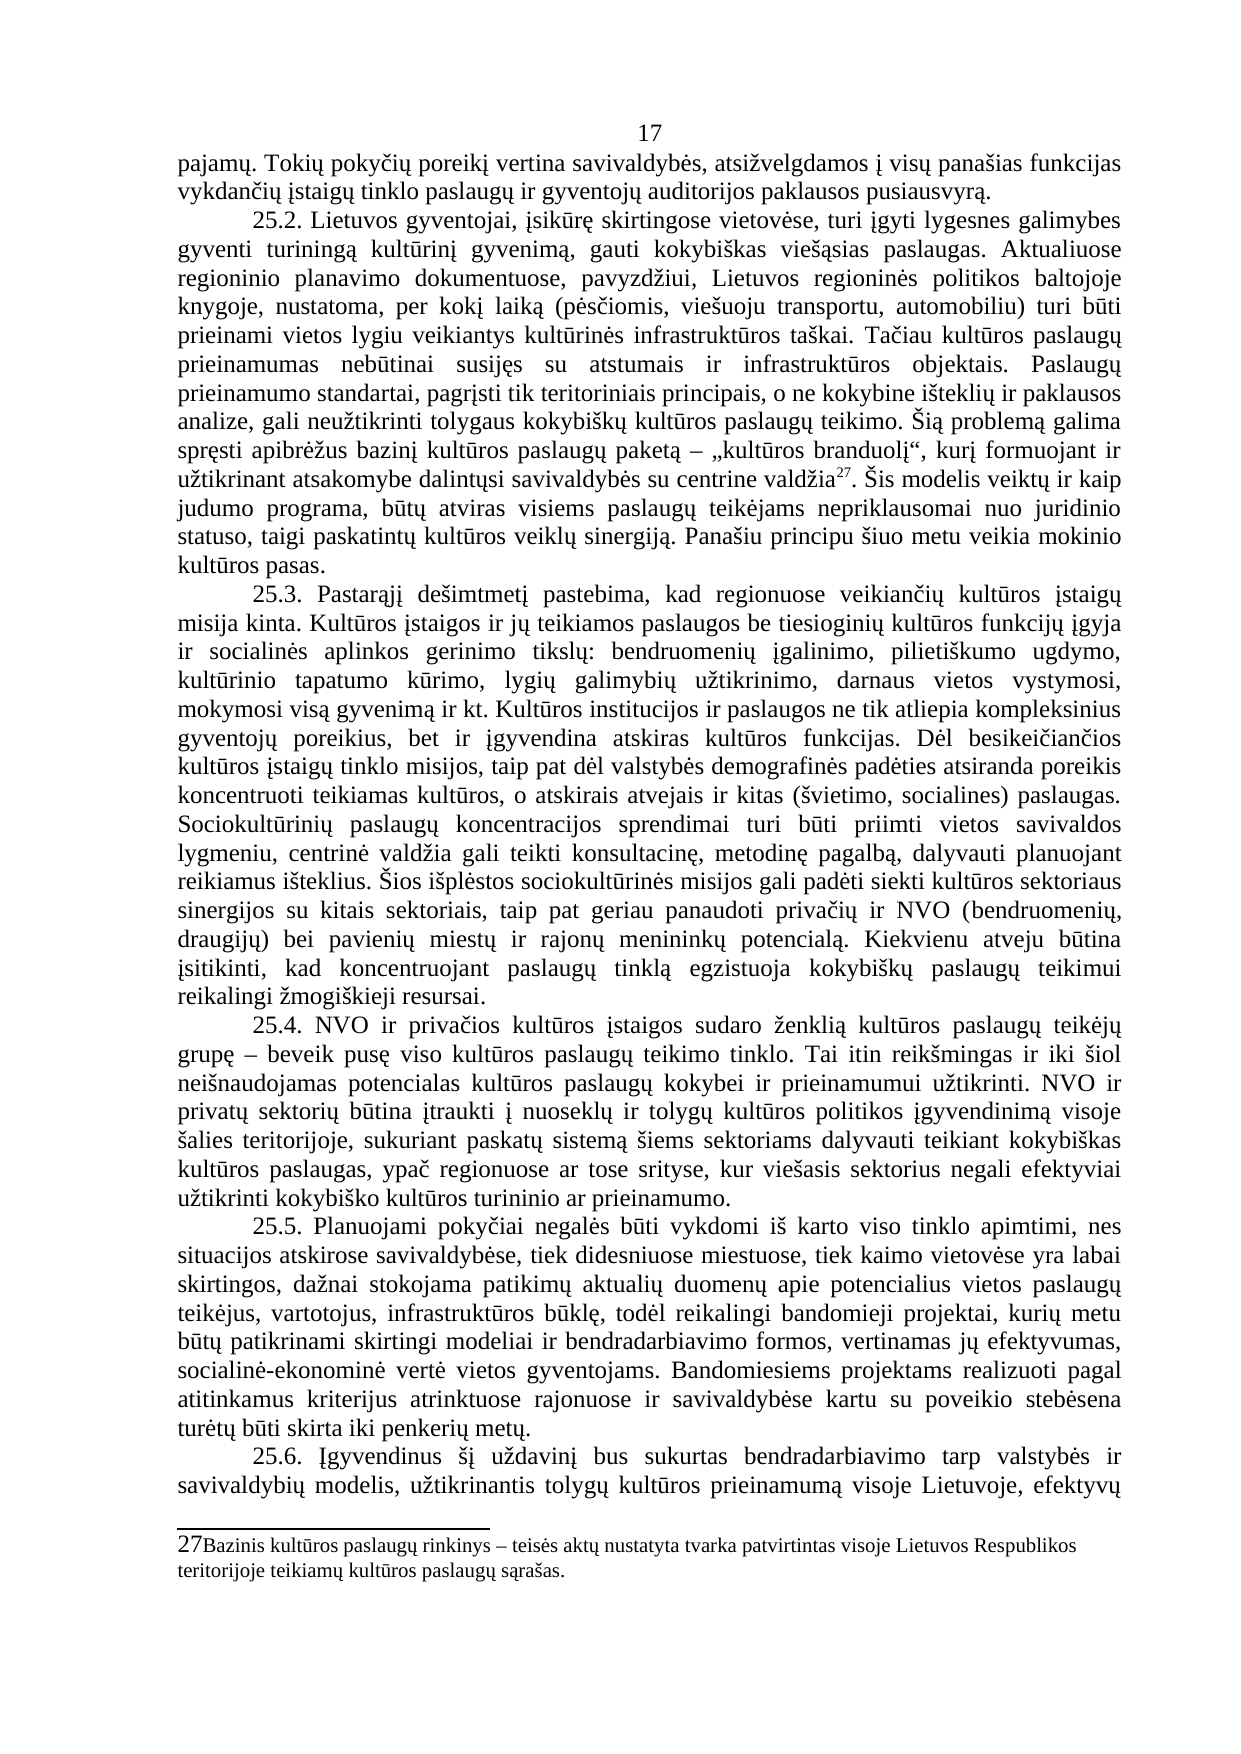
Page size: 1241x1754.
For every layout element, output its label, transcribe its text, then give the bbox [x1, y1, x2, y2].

text 25.6. Įgyvendinus šį uždavinį bus sukurtas bendradarbiavimo tarp valstybės ir savivaldybių modelis, užtikrinantis tolygų kultūros prieinamumą visoje Lietuvoje, efektyvų [177, 1441, 1122, 1499]
text 25.2. Lietuvos gyventojai, įsikūrę skirtingose vietovėse, turi įgyti lygesnes galimybes gyventi turiningą kultūrinį gyvenimą, gauti kokybiškas viešąsias paslaugas. Aktualiuose regioninio planavimo dokumentuose, pavyzdžiui, Lietuvos regioninės politikos baltojoje knygoje, nustatoma, per kokį laiką (pėsčiomis, viešuoju transportu, automobiliu) turi būti prieinami vietos lygiu veikiantys kultūrinės infrastruktūros taškai. Tačiau kultūros paslaugų prieinamumas nebūtinai susijęs su atstumais ir infrastruktūros objektais. Paslaugų prieinamumo standartai, pagrįsti tik teritoriniais principais, o ne kokybine išteklių ir paklausos analize, gali neužtikrinti tolygaus kokybiškų kultūros paslaugų teikimo. Šią problemą galima spręsti apibrėžus bazinį kultūros paslaugų paketą – „kultūros branduolį“, kurį formuojant ir užtikrinant atsakomybe dalintųsi savivaldybės su centrine valdžia. Šis modelis veiktų ir kaip judumo programa, būtų atviras visiems paslaugų teikėjams nepriklausomai nuo juridinio statuso, taigi paskatintų kultūros veiklų sinergiją. Panašiu principu šiuo metu veikia mokinio kultūros pasas. [177, 205, 1122, 579]
text 25.3. Pastarąjį dešimtmetį pastebima, kad regionuose veikiančių kultūros įstaigų misija kinta. Kultūros įstaigos ir jų teikiamos paslaugos be tiesioginių kultūros funkcijų įgyja ir socialinės aplinkos gerinimo tikslų: bendruomenių įgalinimo, pilietiškumo ugdymo, kultūrinio tapatumo kūrimo, lygių galimybių užtikrinimo, darnaus vietos vystymosi, mokymosi visą gyvenimą ir kt. Kultūros institucijos ir paslaugos ne tik atliepia kompleksinius gyventojų poreikius, bet ir įgyvendina atskiras kultūros funkcijas. Dėl besikeičiančios kultūros įstaigų tinklo misijos, taip pat dėl valstybės demografinės padėties atsiranda poreikis koncentruoti teikiamas kultūros, o atskirais atvejais ir kitas (švietimo, socialines) paslaugas. Sociokultūrinių paslaugų koncentracijos sprendimai turi būti priimti vietos savivaldos lygmeniu, centrinė valdžia gali teikti konsultacinę, metodinę pagalbą, dalyvauti planuojant reikiamus išteklius. Šios išplėstos sociokultūrinės misijos gali padėti siekti kultūros sektoriaus sinergijos su kitais sektoriais, taip pat geriau panaudoti privačių ir NVO (bendruomenių, draugijų) bei pavienių miestų ir rajonų menininkų potencialą. Kiekvienu atveju būtina įsitikinti, kad koncentruojant paslaugų tinklą egzistuoja kokybiškų paslaugų teikimui reikalingi žmogiškieji resursai. [177, 579, 1122, 1010]
text 25.4. NVO ir privačios kultūros įstaigos sudaro ženklią kultūros paslaugų teikėjų grupę – beveik pusę viso kultūros paslaugų teikimo tinklo. Tai itin reikšmingas ir iki šiol neišnaudojamas potencialas kultūros paslaugų kokybei ir prieinamumui užtikrinti. NVO ir privatų sektorių būtina įtraukti į nuoseklų ir tolygų kultūros politikos įgyvendinimą visoje šalies teritorijoje, sukuriant paskatų sistemą šiems sektoriams dalyvauti teikiant kokybiškas kultūros paslaugas, ypač regionuose ar tose srityse, kur viešasis sektorius negali efektyviai užtikrinti kokybiško kultūros turininio ar prieinamumo. [177, 1010, 1122, 1211]
text 25.5. Planuojami pokyčiai negalės būti vykdomi iš karto viso tinklo apimtimi, nes situacijos atskirose savivaldybėse, tiek didesniuose miestuose, tiek kaimo vietovėse yra labai skirtingos, dažnai stokojama patikimų aktualių duomenų apie potencialius vietos paslaugų teikėjus, vartotojus, infrastruktūros būklę, todėl reikalingi bandomieji projektai, kurių metu būtų patikrinami skirtingi modeliai ir bendradarbiavimo formos, vertinamas jų efektyvumas, socialinė-ekonominė vertė vietos gyventojams. Bandomiesiems projektams realizuoti pagal atitinkamus kriterijus atrinktuose rajonuose ir savivaldybėse kartu su poveikio stebėsena turėtų būti skirta iki penkerių metų. [177, 1211, 1122, 1441]
text Bazinis kultūros paslaugų rinkinys – teisės aktų nustatyta tvarka patvirtintas visoje Lietuvos Respublikos teritorijoje teikiamų kultūros paslaugų sąrašas. [177, 1529, 1122, 1582]
text pajamų. Tokių pokyčių poreikį vertina savivaldybės, atsižvelgdamos į visų panašias funkcijas vykdančių įstaigų tinklo paslaugų ir gyventojų auditorijos paklausos pusiausvyrą. [177, 148, 1122, 205]
